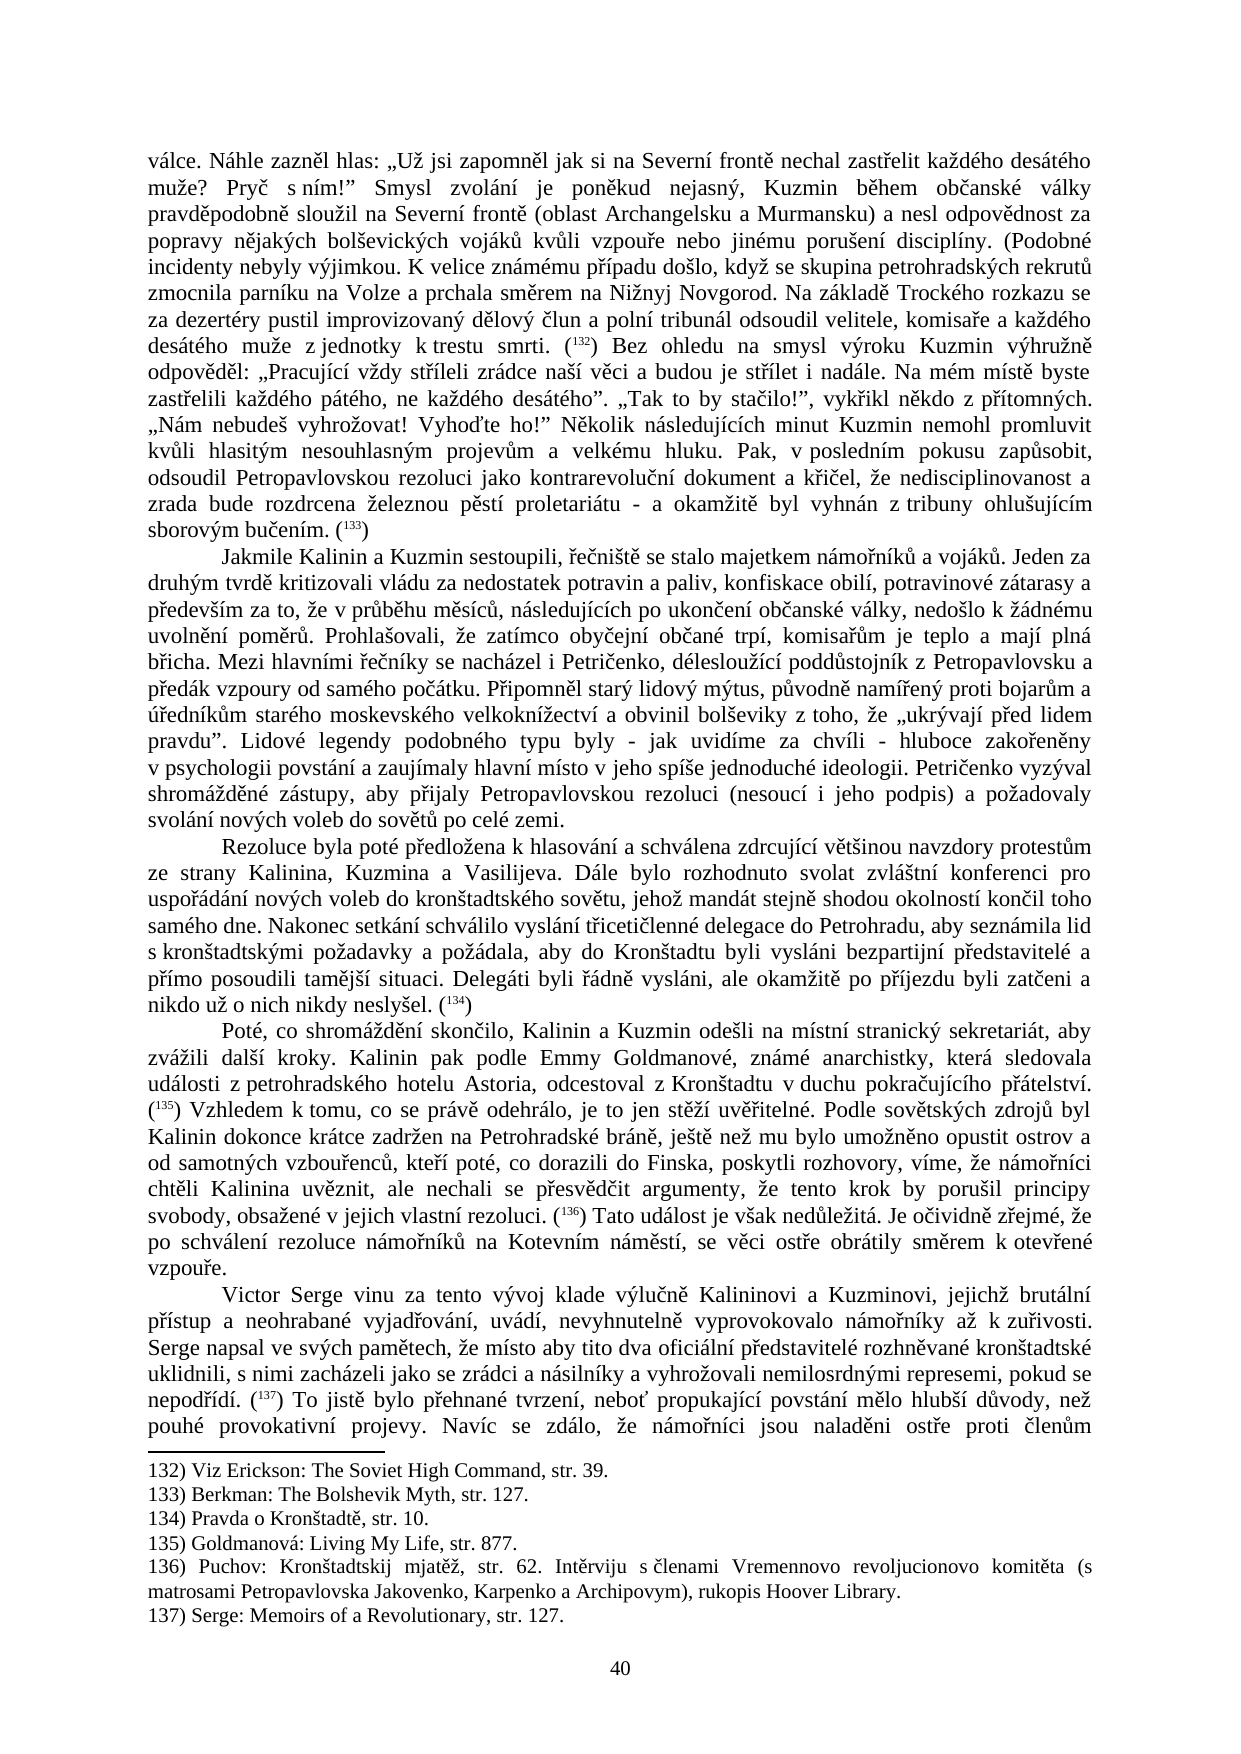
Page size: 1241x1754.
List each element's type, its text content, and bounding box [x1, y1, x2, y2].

text Rezoluce byla poté předložena k hlasování a schválena zdrcující většinou navzdory protestům ze strany Kalinina, Kuzmina a Vasilijeva. Dále bylo rozhodnuto svolat zvláštní konferenci pro uspořádání nových voleb do kronštadtského sovětu, jehož mandát stejně shodou okolností končil toho samého dne. Nakonec setkání schválilo vyslání třicetičlenné delegace do Petrohradu, aby seznámila lid s kronštadtskými požadavky a požádala, aby do Kronštadtu byli vysláni bezpartijní představitelé a přímo posoudili tamější situaci. Delegáti byli řádně vysláni, ale okamžitě po příjezdu byli zatčeni a nikdo už o nich nikdy neslyšel. () [148, 833, 1093, 1017]
text válce. Náhle zazněl hlas: „Už jsi zapomněl jak si na Severní frontě nechal zastřelit každého desátého muže? Pryč s ním!” Smysl zvolání je poněkud nejasný, Kuzmin během občanské války pravděpodobně sloužil na Severní frontě (oblast Archangelsku a Murmansku) a nesl odpovědnost za popravy nějakých bolševických vojáků kvůli vzpouře nebo jinému porušení disciplíny. (Podobné incidenty nebyly výjimkou. K velice známému případu došlo, když se skupina petrohradských rekrutů zmocnila parníku na Volze a prchala směrem na Nižnyj Novgorod. Na základě Trockého rozkazu se za dezertéry pustil improvizovaný dělový člun a polní tribunál odsoudil velitele, komisaře a každého desátého muže z jednotky k trestu smrti. () Bez ohledu na smysl výroku Kuzmin výhružně odpověděl: „Pracující vždy stříleli zrádce naší věci a budou je střílet i nadále. Na mém místě byste zastřelili každého pátého, ne každého desátého”. „Tak to by stačilo!”, vykřikl někdo z přítomných. „Nám nebudeš vyhrožovat! Vyhoďte ho!” Několik následujících minut Kuzmin nemohl promluvit kvůli hlasitým nesouhlasným projevům a velkému hluku. Pak, v posledním pokusu zapůsobit, odsoudil Petropavlovskou rezoluci jako kontrarevoluční dokument a křičel, že nedisciplinovanost a zrada bude rozdrcena železnou pěstí proletariátu - a okamžitě byl vyhnán z tribuny ohlušujícím sborovým bučením. () [148, 148, 1093, 543]
text ) Puchov: Kronštadtskij mjatěž, str. 62. Intěrviju s členami Vremennovo revoljucionovo komitěta (s matrosami Petropavlovska Jakovenko, Karpenko a Archipovym), rukopis Hoover Library. [148, 1554, 1093, 1603]
text ) Serge: Memoirs of a Revolutionary, str. 127. [148, 1603, 1093, 1627]
text ) Viz Erickson: The Soviet High Command, str. 39. [148, 1458, 1093, 1482]
text Victor Serge vinu za tento vývoj klade výlučně Kalininovi a Kuzminovi, jejichž brutální přístup a neohrabané vyjadřování, uvádí, nevyhnutelně vyprovokovalo námořníky až k zuřivosti. Serge napsal ve svých pamětech, že místo aby tito dva oficiální představitelé rozhněvané kronštadtské uklidnili, s nimi zacházeli jako se zrádci a násilníky a vyhrožovali nemilosrdnými represemi, pokud se nepodřídí. () To jistě bylo přehnané tvrzení, neboť propukající povstání mělo hlubší důvody, než pouhé provokativní projevy. Navíc se zdálo, že námořníci jsou naladěni ostře proti členům [148, 1281, 1093, 1439]
text ) Berkman: The Bolshevik Myth, str. 127. [148, 1482, 1093, 1506]
text ) Goldmanová: Living My Life, str. 877. [148, 1530, 1093, 1554]
text Jakmile Kalinin a Kuzmin sestoupili, řečniště se stalo majetkem námořníků a vojáků. Jeden za druhým tvrdě kritizovali vládu za nedostatek potravin a paliv, konfiskace obilí, potravinové zátarasy a především za to, že v průběhu měsíců, následujících po ukončení občanské války, nedošlo k žádnému uvolnění poměrů. Prohlašovali, že zatímco obyčejní občané trpí, komisařům je teplo a mají plná břicha. Mezi hlavními řečníky se nacházel i Petričenko, délesloužící poddůstojník z Petropavlovsku a předák vzpoury od samého počátku. Připomněl starý lidový mýtus, původně namířený proti bojarům a úředníkům starého moskevského velkoknížectví a obvinil bolševiky z toho, že „ukrývají před lidem pravdu”. Lidové legendy podobného typu byly - jak uvidíme za chvíli - hluboce zakořeněny v psychologii povstání a zaujímaly hlavní místo v jeho spíše jednoduché ideologii. Petričenko vyzýval shromážděné zástupy, aby přijaly Petropavlovskou rezoluci (nesoucí i jeho podpis) a požadovaly svolání nových voleb do sovětů po celé zemi. [148, 543, 1093, 833]
text ) Pravda o Kronštadtě, str. 10. [148, 1506, 1093, 1530]
text Poté, co shromáždění skončilo, Kalinin a Kuzmin odešli na místní stranický sekretariát, aby zvážili další kroky. Kalinin pak podle Emmy Goldmanové, známé anarchistky, která sledovala události z petrohradského hotelu Astoria, odcestoval z Kronštadtu v duchu pokračujícího přátelství. () Vzhledem k tomu, co se právě odehrálo, je to jen stěží uvěřitelné. Podle sovětských zdrojů byl Kalinin dokonce krátce zadržen na Petrohradské bráně, ještě než mu bylo umožněno opustit ostrov a od samotných vzbouřenců, kteří poté, co dorazili do Finska, poskytli rozhovory, víme, že námořníci chtěli Kalinina uvěznit, ale nechali se přesvědčit argumenty, že tento krok by porušil principy svobody, obsažené v jejich vlastní rezoluci. () Tato událost je však nedůležitá. Je očividně zřejmé, že po schválení rezoluce námořníků na Kotevním náměstí, se věci ostře obrátily směrem k otevřené vzpouře. [148, 1017, 1093, 1281]
